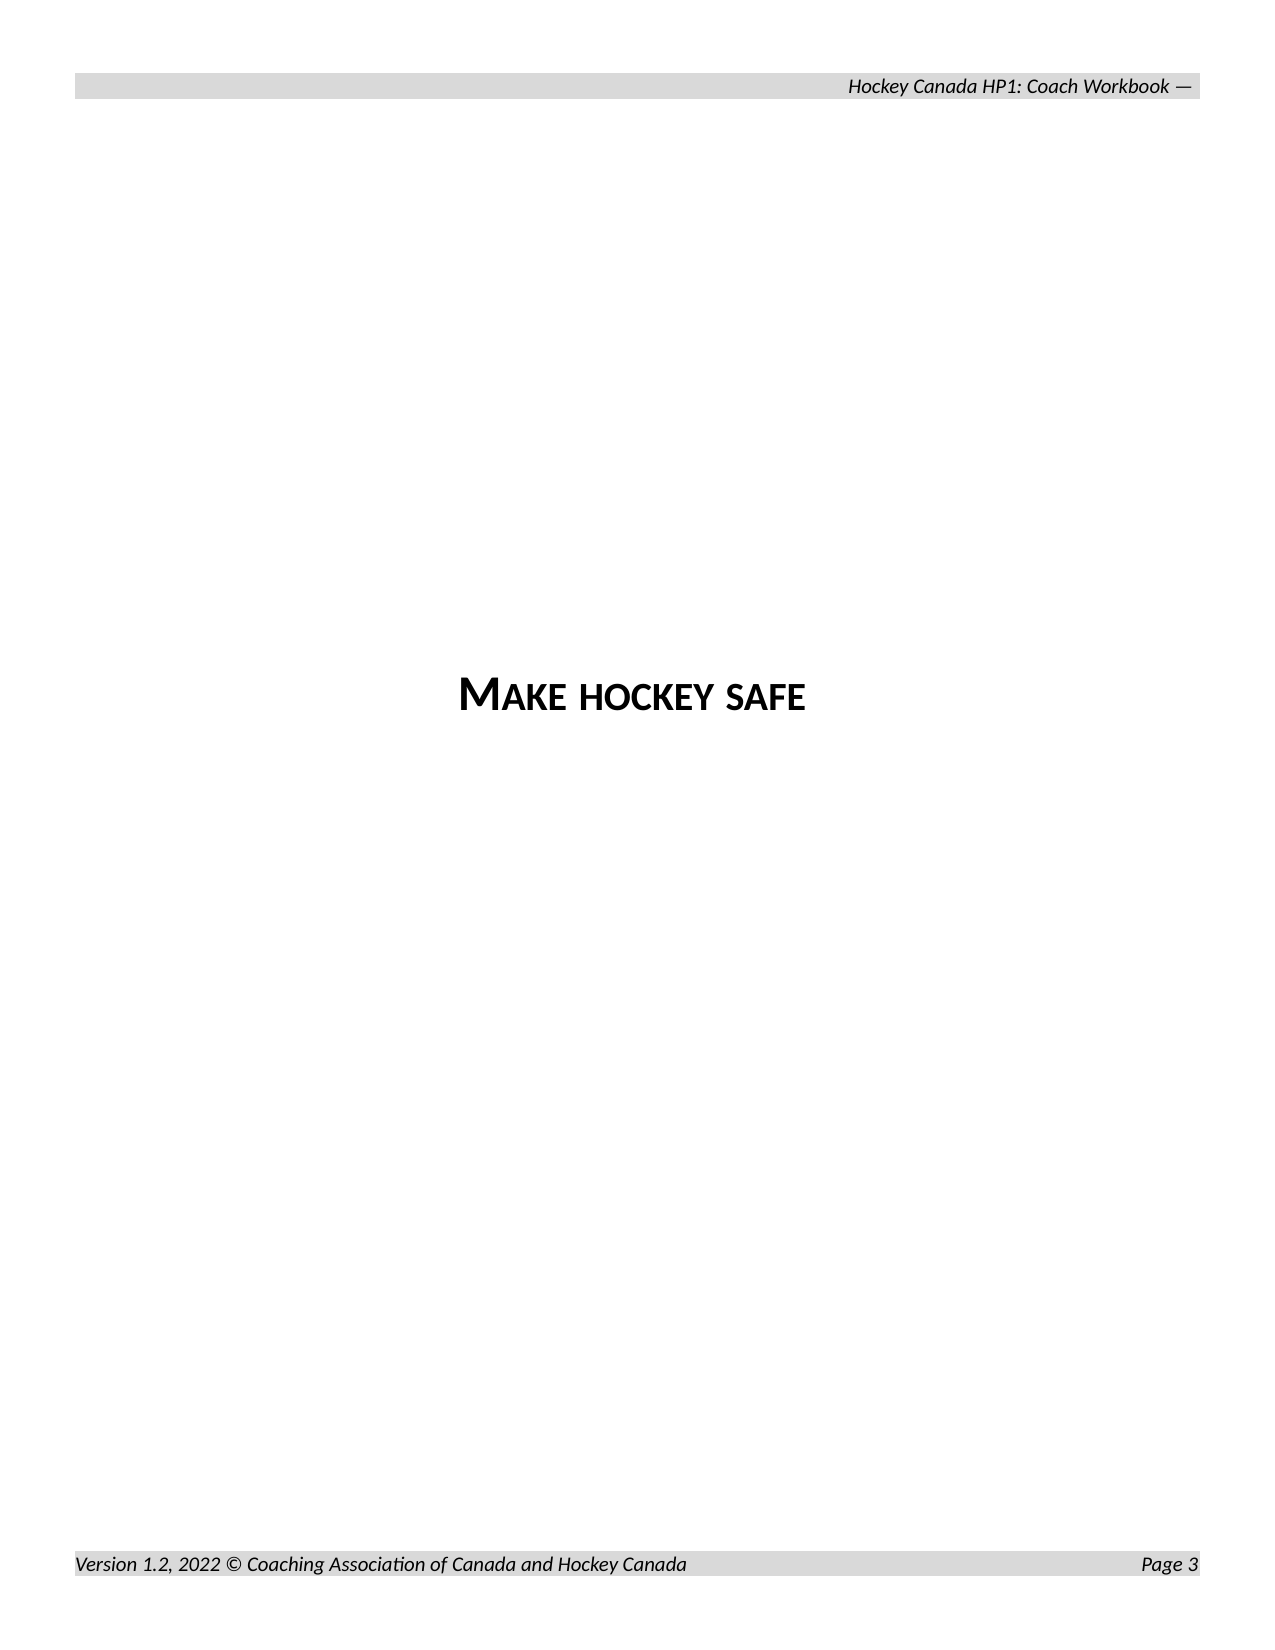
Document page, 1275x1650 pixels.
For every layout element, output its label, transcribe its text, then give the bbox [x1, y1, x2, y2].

subtitle Make hockey safe [75, 661, 1200, 722]
